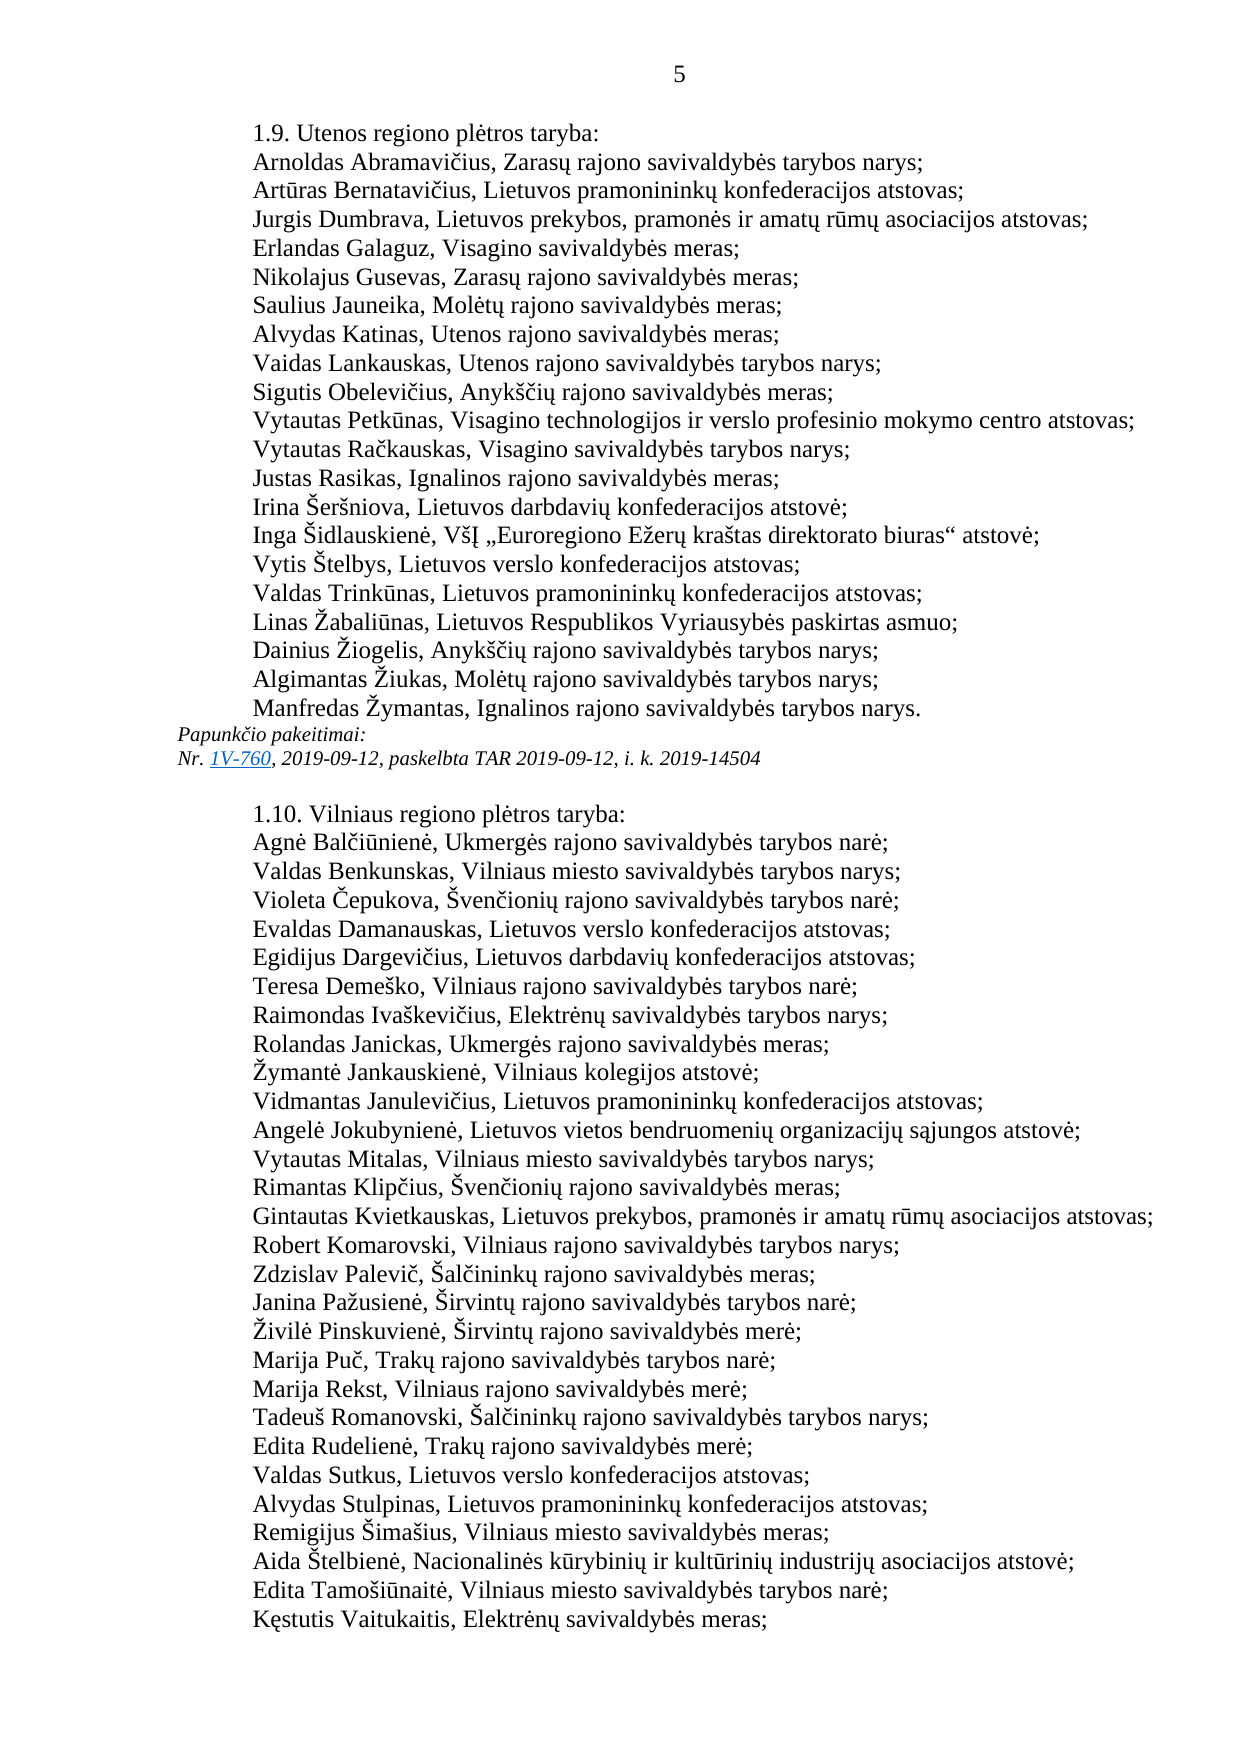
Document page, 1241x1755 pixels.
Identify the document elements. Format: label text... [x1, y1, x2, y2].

text Vidmantas Janulevičius, Lietuvos pramonininkų konfederacijos atstovas; [177, 1086, 1181, 1115]
text Vytautas Petkūnas, Visagino technologijos ir verslo profesinio mokymo centro atstovas; [177, 406, 1181, 434]
text Alvydas Stulpinas, Lietuvos pramonininkų konfederacijos atstovas; [177, 1489, 1181, 1517]
text Angelė Jokubynienė, Lietuvos vietos bendruomenių organizacijų sąjungos atstovė; [177, 1115, 1181, 1144]
text Tadeuš Romanovski, Šalčininkų rajono savivaldybės tarybos narys; [177, 1402, 1181, 1431]
text Valdas Trinkūnas, Lietuvos pramonininkų konfederacijos atstovas; [177, 578, 1181, 607]
text Jurgis Dumbrava, Lietuvos prekybos, pramonės ir amatų rūmų asociacijos atstovas; [177, 204, 1181, 233]
text Gintautas Kvietkauskas, Lietuvos prekybos, pramonės ir amatų rūmų asociacijos atstovas; [177, 1201, 1181, 1230]
text Remigijus Šimašius, Vilniaus miesto savivaldybės meras; [177, 1517, 1181, 1546]
text 1.10. Vilniaus regiono plėtros taryba: [177, 799, 1181, 827]
text Vaidas Lankauskas, Utenos rajono savivaldybės tarybos narys; [177, 348, 1181, 377]
text Erlandas Galaguz, Visagino savivaldybės meras; [177, 233, 1181, 262]
text Žymantė Jankauskienė, Vilniaus kolegijos atstovė; [177, 1057, 1181, 1086]
text Alvydas Katinas, Utenos rajono savivaldybės meras; [177, 319, 1181, 348]
text Marija Rekst, Vilniaus rajono savivaldybės merė; [177, 1374, 1181, 1402]
text Robert Komarovski, Vilniaus rajono savivaldybės tarybos narys; [177, 1230, 1181, 1259]
text Kęstutis Vaitukaitis, Elektrėnų savivaldybės meras; [177, 1604, 1181, 1632]
text Manfredas Žymantas, Ignalinos rajono savivaldybės tarybos narys. [177, 693, 1181, 722]
text Rolandas Janickas, Ukmergės rajono savivaldybės meras; [177, 1029, 1181, 1057]
text Janina Pažusienė, Širvintų rajono savivaldybės tarybos narė; [177, 1287, 1181, 1316]
text Valdas Benkunskas, Vilniaus miesto savivaldybės tarybos narys; [177, 856, 1181, 885]
text Artūras Bernatavičius, Lietuvos pramonininkų konfederacijos atstovas; [177, 176, 1181, 204]
text Egidijus Dargevičius, Lietuvos darbdavių konfederacijos atstovas; [177, 942, 1181, 971]
text Linas Žabaliūnas, Lietuvos Respublikos Vyriausybės paskirtas asmuo; [177, 607, 1181, 636]
text Agnė Balčiūnienė, Ukmergės rajono savivaldybės tarybos narė; [177, 827, 1181, 856]
text Sigutis Obelevičius, Anykščių rajono savivaldybės meras; [177, 377, 1181, 406]
text Nr. 1V-760, 2019-09-12, paskelbta TAR 2019-09-12, i. k. 2019-14504 [177, 746, 1181, 770]
text Teresa Demeško, Vilniaus rajono savivaldybės tarybos narė; [177, 971, 1181, 1000]
text Algimantas Žiukas, Molėtų rajono savivaldybės tarybos narys; [177, 664, 1181, 693]
text Zdzislav Palevič, Šalčininkų rajono savivaldybės meras; [177, 1259, 1181, 1287]
text Edita Tamošiūnaitė, Vilniaus miesto savivaldybės tarybos narė; [177, 1575, 1181, 1604]
text Arnoldas Abramavičius, Zarasų rajono savivaldybės tarybos narys; [177, 147, 1181, 176]
text Vytis Štelbys, Lietuvos verslo konfederacijos atstovas; [177, 549, 1181, 578]
text Irina Šeršniova, Lietuvos darbdavių konfederacijos atstovė; [177, 492, 1181, 521]
text Violeta Čepukova, Švenčionių rajono savivaldybės tarybos narė; [177, 885, 1181, 914]
text Evaldas Damanauskas, Lietuvos verslo konfederacijos atstovas; [177, 914, 1181, 942]
text 1.9. Utenos regiono plėtros taryba: [177, 118, 1181, 147]
text Edita Rudelienė, Trakų rajono savivaldybės merė; [177, 1431, 1181, 1460]
text Saulius Jauneika, Molėtų rajono savivaldybės meras; [177, 291, 1181, 319]
text Dainius Žiogelis, Anykščių rajono savivaldybės tarybos narys; [177, 636, 1181, 664]
text Justas Rasikas, Ignalinos rajono savivaldybės meras; [177, 463, 1181, 492]
text Papunkčio pakeitimai: [177, 722, 1181, 746]
text Vytautas Mitalas, Vilniaus miesto savivaldybės tarybos narys; [177, 1144, 1181, 1172]
text Vytautas Račkauskas, Visagino savivaldybės tarybos narys; [177, 434, 1181, 463]
text Inga Šidlauskienė, VšĮ „Euroregiono Ežerų kraštas direktorato biuras“ atstovė; [177, 521, 1181, 549]
text Marija Puč, Trakų rajono savivaldybės tarybos narė; [177, 1345, 1181, 1374]
text Valdas Sutkus, Lietuvos verslo konfederacijos atstovas; [177, 1460, 1181, 1489]
text Raimondas Ivaškevičius, Elektrėnų savivaldybės tarybos narys; [177, 1000, 1181, 1029]
text Aida Štelbienė, Nacionalinės kūrybinių ir kultūrinių industrijų asociacijos atstovė; [177, 1546, 1181, 1575]
text Živilė Pinskuvienė, Širvintų rajono savivaldybės merė; [177, 1316, 1181, 1345]
text Rimantas Klipčius, Švenčionių rajono savivaldybės meras; [177, 1172, 1181, 1201]
text Nikolajus Gusevas, Zarasų rajono savivaldybės meras; [177, 262, 1181, 291]
